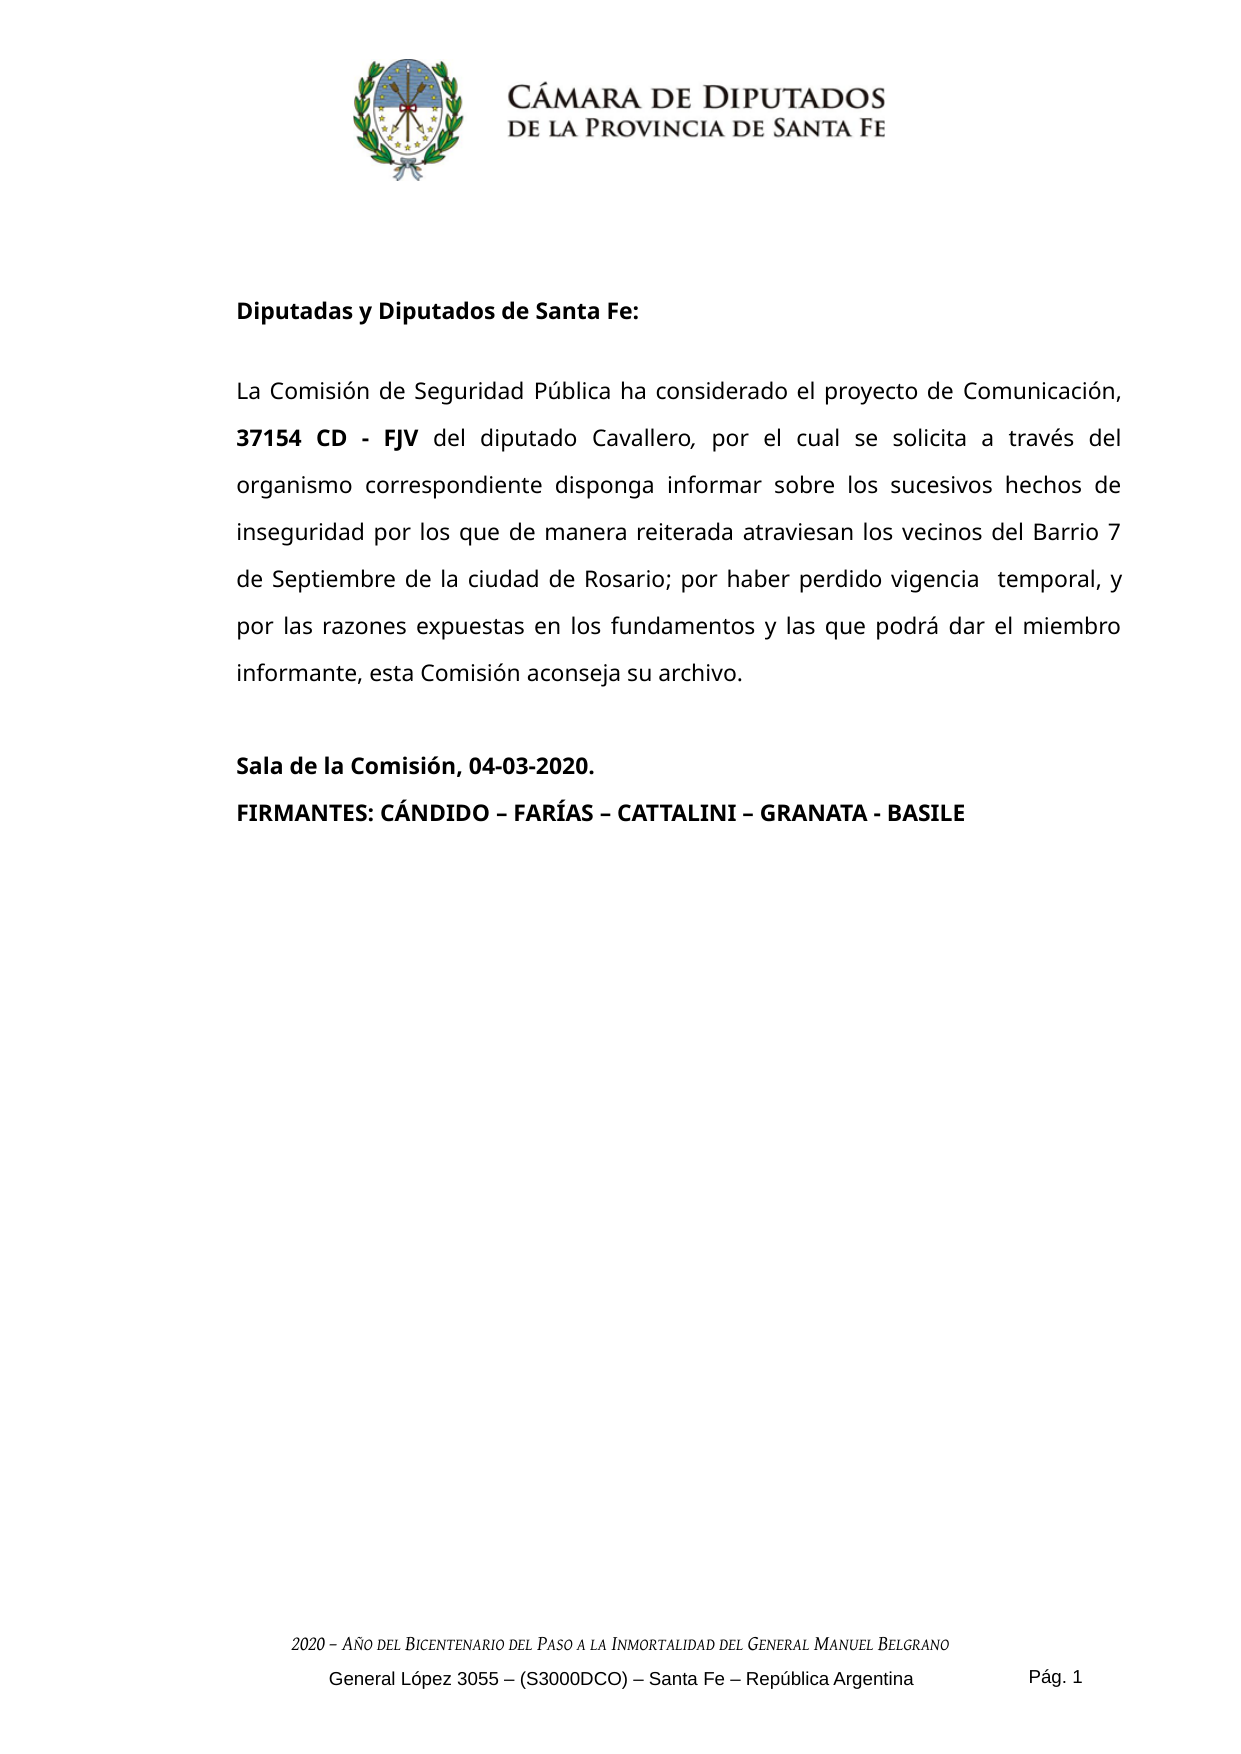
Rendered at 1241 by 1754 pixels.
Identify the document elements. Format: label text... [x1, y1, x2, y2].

text Diputadas y Diputados de Santa Fe: [236, 295, 1122, 326]
text Sala de la Comisión, 04-03-2020. [236, 750, 1122, 782]
text La Comisión de Seguridad Pública ha considerado el proyecto de Comunicación, 37154 CD - FJV del diputado Cavallero, por el cual se solicita a través del organismo correspondiente disponga informar sobre los sucesivos hechos de inseguridad por los que de manera reiterada atraviesan los vecinos del Barrio 7 de Septiembre de la ciudad de Rosario; por haber perdido vigencia temporal, y por las razones expuestas en los fundamentos y las que podrá dar el miembro informante, esta Comisión aconseja su archivo. [236, 375, 1122, 688]
text FIRMANTES: CÁNDIDO – FARÍAS – CATTALINI – GRANATA - BASILE [236, 797, 1122, 828]
